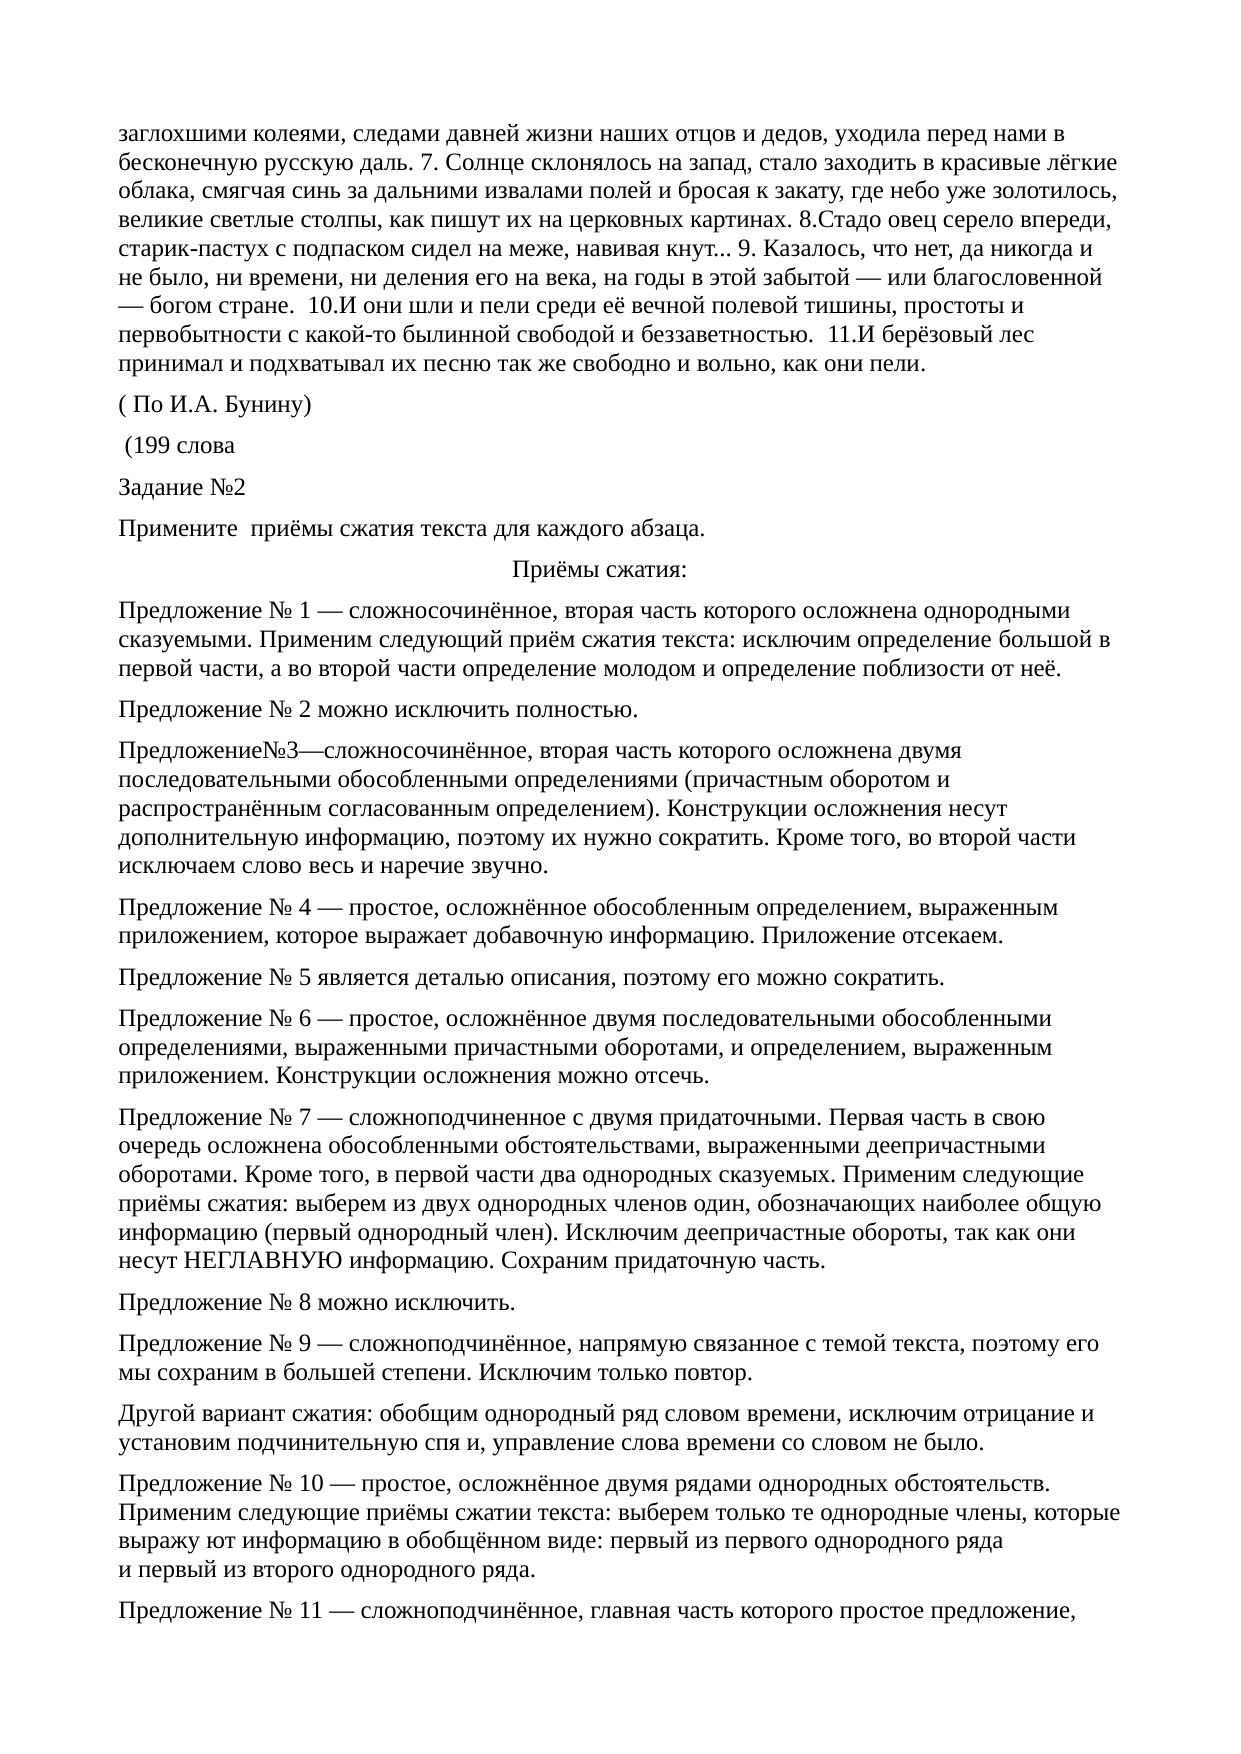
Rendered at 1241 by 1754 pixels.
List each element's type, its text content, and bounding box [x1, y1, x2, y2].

text Предложение № 6 — простое, осложнённое двумя последовательными обособленными определениями, выраженными причастными оборотами, и определением, выраженным приложением. Конструкции осложнения можно отсечь. [118, 1003, 1122, 1089]
text Предложение № 4 — простое, осложнённое обособленным определением, выраженным приложением, которое выражает добавочную информацию. Приложение отсекаем. [118, 892, 1122, 949]
text Примените приёмы сжатия текста для каждого абзаца. [118, 513, 1122, 542]
text Предложение № 10 — простое, осложнённое двумя рядами однородных обстоятельств. Применим следующие приёмы сжатии текста: выберем только те однородные члены, которые выражу ют информацию в обобщённом виде: первый из первого однородного ряда и первый из второго однородного ряда. [118, 1468, 1122, 1583]
text Предложение № 5 является деталью описания, поэтому его можно сократить. [118, 962, 1122, 991]
text Предложение № 7 — сложноподчиненное с двумя придаточными. Первая часть в свою очередь осложнена обособленными обстоятельствами, выраженными деепричастными оборотами. Кроме того, в первой части два однородных сказуемых. Применим следующие приёмы сжатия: выберем из двух однородных членов один, обозначающих наиболее общую информацию (первый однородный член). Исключим деепричастные обороты, так как они несут НЕГЛАВНУЮ информацию. Сохраним придаточную часть. [118, 1102, 1122, 1274]
text Другой вариант сжатия: обобщим однородный ряд словом времени, исключим отрицание и установим подчинительную спя и, управление слова времени со словом не было. [118, 1398, 1122, 1456]
text Задание №2 [118, 472, 1122, 501]
text (199 слова [118, 431, 1122, 459]
text Предложение№3—сложносочинённое, вторая часть которого осложнена двумя последовательными обособленными определениями (причастным оборотом и распространённым согласованным определением). Конструкции осложнения несут дополнительную информацию, поэтому их нужно сократить. Кроме того, во второй части исключаем слово весь и наречие звучно. [118, 736, 1122, 879]
text Предложение № 8 можно исключить. [118, 1287, 1122, 1316]
text ( По И.А. Бунину) [118, 389, 1122, 418]
text Предложение № 1 — сложносочинённое, вторая часть которого осложнена однородными сказуемыми. Применим следующий приём сжатия текста: исключим определение большой в первой части, а во второй части определение молодом и определение поблизости от неё. [118, 596, 1122, 682]
text Предложение № 9 — сложноподчинённое, напрямую связанное с темой текста, поэтому его мы сохраним в большей степени. Исключим только повтор. [118, 1328, 1122, 1386]
text Предложение № 11 — сложноподчинённое, главная часть которого простое предложение, [118, 1596, 1122, 1624]
text Приёмы сжатия: [118, 554, 1122, 583]
text заглохшими колеями, следами давней жизни наших отцов и дедов, уходила перед нами в бесконечную русскую даль. 7. Солнце склонялось на запад, стало заходить в красивые лёгкие облака, смягчая синь за дальними извалами полей и бросая к закату, где небо уже золотилось, великие светлые столпы, как пишут их на церковных картинах. 8.Стадо овец серело впереди, старик-пастух с подпаском сидел на меже, навивая кнут... 9. Казалось, что нет, да никогда и не было, ни времени, ни деления его на века, на годы в этой забытой — или благословенной — богом стране. 10.И они шли и пели среди её вечной полевой тишины, простоты и первобытности с какой-то былинной свободой и беззаветностью. 11.И берёзовый лес принимал и подхватывал их песню так же свободно и вольно, как они пели. [118, 118, 1122, 377]
text Предложение № 2 можно исключить полностью. [118, 694, 1122, 723]
